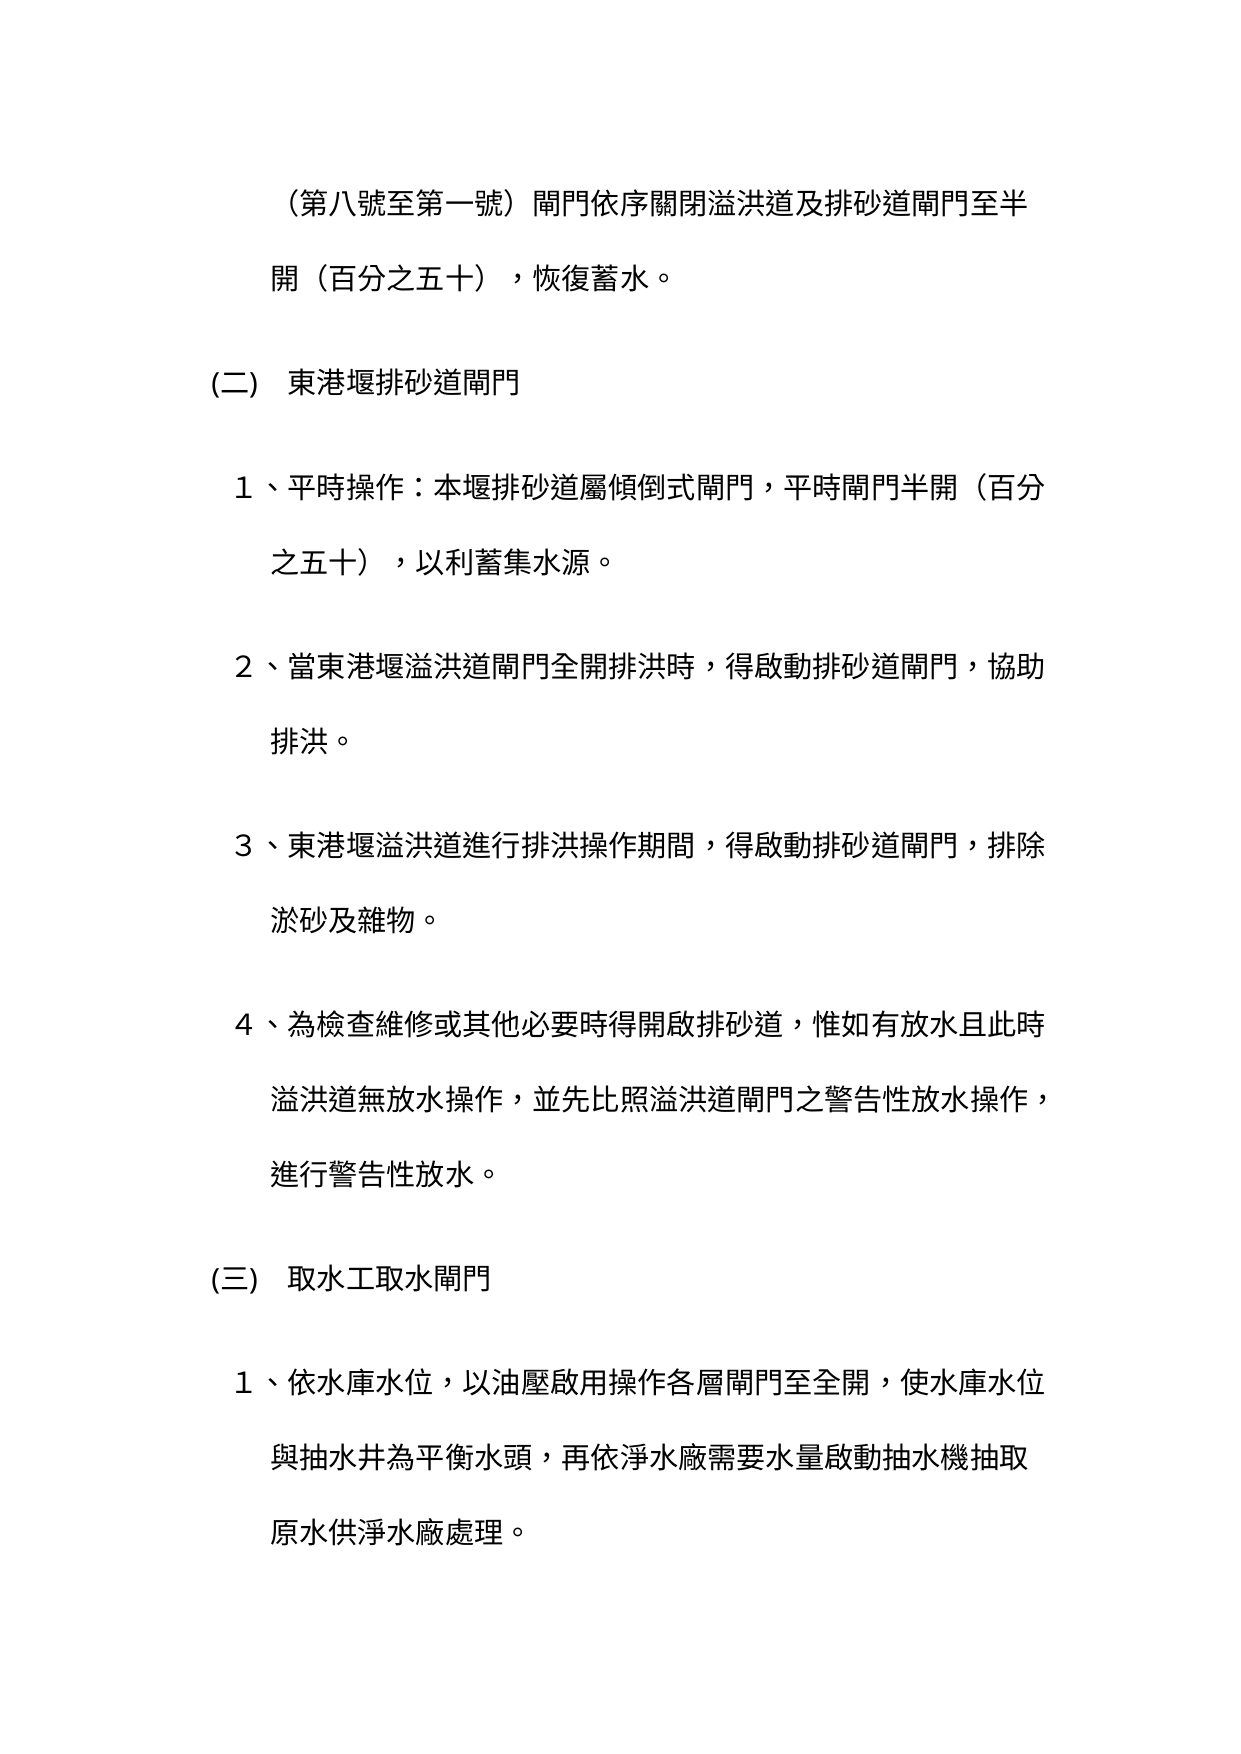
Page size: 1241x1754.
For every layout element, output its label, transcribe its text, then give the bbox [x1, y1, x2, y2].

text (二) 東港堰排砂道閘門 [211, 344, 1053, 419]
text １、依水庫水位，以油壓啟用操作各層閘門至全開，使水庫水位與抽水井為平衡水頭，再依淨水廠需要水量啟動抽水機抽取原水供淨水廠處理。 [229, 1344, 1053, 1569]
text ４、為檢查維修或其他必要時得開啟排砂道，惟如有放水且此時溢洪道無放水操作，並先比照溢洪道閘門之警告性放水操作，進行警告性放水。 [229, 985, 1053, 1210]
text （第八號至第一號）閘門依序關閉溢洪道及排砂道閘門至半開（百分之五十），恢復蓄水。 [229, 164, 1053, 314]
text (三) 取水工取水閘門 [211, 1239, 1053, 1314]
text ２、當東港堰溢洪道閘門全開排洪時，得啟動排砂道閘門，協助排洪。 [229, 627, 1053, 777]
text １、平時操作：本堰排砂道屬傾倒式閘門，平時閘門半開（百分之五十），以利蓄集水源。 [229, 448, 1053, 598]
text ３、東港堰溢洪道進行排洪操作期間，得啟動排砂道閘門，排除淤砂及雜物。 [229, 806, 1053, 956]
